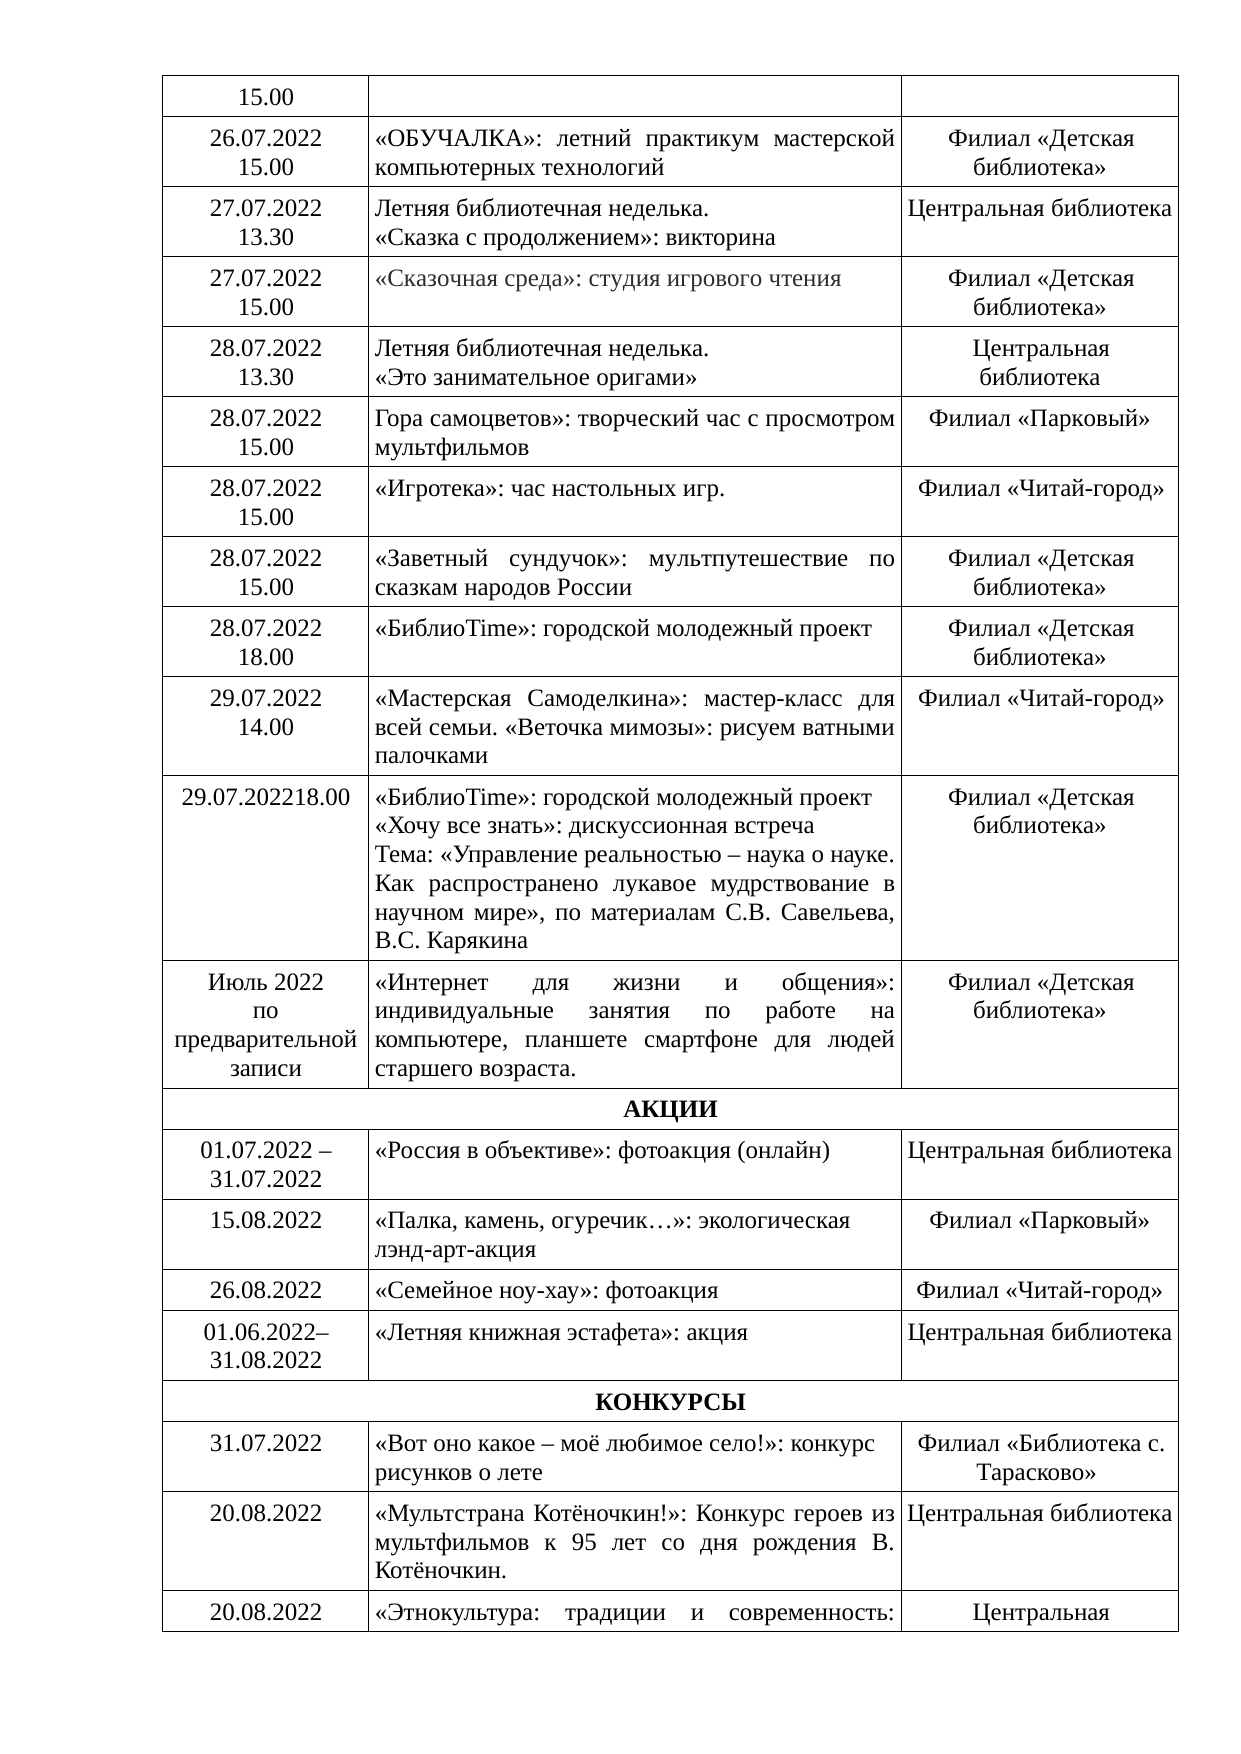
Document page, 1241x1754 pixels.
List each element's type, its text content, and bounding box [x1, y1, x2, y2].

table_cell Центральная библиотека [902, 1130, 1178, 1199]
table_cell [369, 76, 901, 116]
table_cell 01.06.2022–31.08.2022 [163, 1311, 368, 1380]
table_cell 28.07.2022 13.30 [163, 327, 368, 396]
table_cell Летняя библиотечная неделька. «Сказка с продолжением»: викторина [369, 187, 901, 256]
table_cell КОНКУРСЫ [163, 1381, 1178, 1421]
table_cell «Летняя книжная эстафета»: акция [369, 1311, 901, 1380]
table_cell Летняя библиотечная неделька. «Это занимательное оригами» [369, 327, 901, 396]
table_cell 27.07.2022 15.00 [163, 257, 368, 326]
table_cell Филиал «Читай-город» [902, 677, 1178, 775]
table_cell Центральная [902, 1591, 1178, 1631]
table_cell 20.08.2022 [163, 1492, 368, 1590]
table_cell «Мастерская Самоделкина»: мастер-класс для всей семьи. «Веточка мимозы»: рисуем ватными палочками [369, 677, 901, 775]
table_cell 31.07.2022 [163, 1422, 368, 1491]
table_cell 26.07.2022 15.00 [163, 117, 368, 186]
table_cell «Семейное ноу-хау»: фотоакция [369, 1270, 901, 1310]
table_cell Гора самоцветов»: творческий час с просмотром мультфильмов [369, 397, 901, 466]
table_cell Филиал «Библиотека с. Тарасково» [902, 1422, 1178, 1491]
table_cell Филиал «Читай-город» [902, 1270, 1178, 1310]
table_cell Центральная библиотека [902, 327, 1178, 396]
table_cell «БиблиоTime»: городской молодежный проект [369, 607, 901, 676]
table_cell Филиал «Детская библиотека» [902, 117, 1178, 186]
table_cell 20.08.2022 [163, 1591, 368, 1631]
table_cell «Россия в объективе»: фотоакция (онлайн) [369, 1130, 901, 1199]
table_cell 15.00 [163, 76, 368, 116]
table_cell 27.07.2022 13.30 [163, 187, 368, 256]
table_cell Филиал «Детская библиотека» [902, 257, 1178, 326]
table_cell «Этнокультура: традиции и современность: [369, 1591, 901, 1631]
table_cell «ОБУЧАЛКА»: летний практикум мастерской компьютерных технологий [369, 117, 901, 186]
table_cell Филиал «Читай-город» [902, 467, 1178, 536]
table_cell Филиал «Детская библиотека» [902, 607, 1178, 676]
table_cell [902, 76, 1178, 116]
table_cell «Интернет для жизни и общения»: индивидуальные занятия по работе на компьютере, планшете смартфоне для людей старшего возраста. [369, 961, 901, 1087]
table_cell Июль 2022 по предварительной записи [163, 961, 368, 1087]
table_cell «Сказочная среда»: студия игрового чтения [369, 257, 901, 326]
table_cell «Мультстрана Котёночкин!»: Конкурс героев из мультфильмов к 95 лет со дня рождения В. Котёночкин. [369, 1492, 901, 1590]
table_cell АКЦИИ [163, 1089, 1178, 1129]
table_cell Центральная библиотека [902, 1311, 1178, 1380]
table_cell 28.07.2022 18.00 [163, 607, 368, 676]
table_cell Филиал «Парковый» [902, 1200, 1178, 1269]
table_cell «Заветный сундучок»: мультпутешествие по сказкам народов России [369, 537, 901, 606]
table_cell Филиал «Детская библиотека» [902, 537, 1178, 606]
table_cell 29.07.202218.00 [163, 776, 368, 960]
table_cell Филиал «Детская библиотека» [902, 961, 1178, 1087]
table_cell Центральная библиотека [902, 1492, 1178, 1590]
table_cell Филиал «Парковый» [902, 397, 1178, 466]
table_cell «БиблиоTime»: городской молодежный проект «Хочу все знать»: дискуссионная встреча Тема: «Управление реальностью – наука о науке. Как распространено лукавое мудрствование в научном мире», по материалам С.В. Савельева, В.С. Карякина [369, 776, 901, 960]
table_cell 29.07.2022 14.00 [163, 677, 368, 775]
table_cell Центральная библиотека [902, 187, 1178, 256]
table_cell 15.08.2022 [163, 1200, 368, 1269]
table_cell «Палка, камень, огуречик…»: экологическая лэнд-арт-акция [369, 1200, 901, 1269]
table_cell Филиал «Детская библиотека» [902, 776, 1178, 960]
table_cell «Игротека»: час настольных игр. [369, 467, 901, 536]
table_cell 28.07.2022 15.00 [163, 467, 368, 536]
table_cell 01.07.2022 – 31.07.2022 [163, 1130, 368, 1199]
table_cell «Вот оно какое – моё любимое село!»: конкурс рисунков о лете [369, 1422, 901, 1491]
table_cell 26.08.2022 [163, 1270, 368, 1310]
table_cell 28.07.2022 15.00 [163, 537, 368, 606]
table_cell 28.07.2022 15.00 [163, 397, 368, 466]
